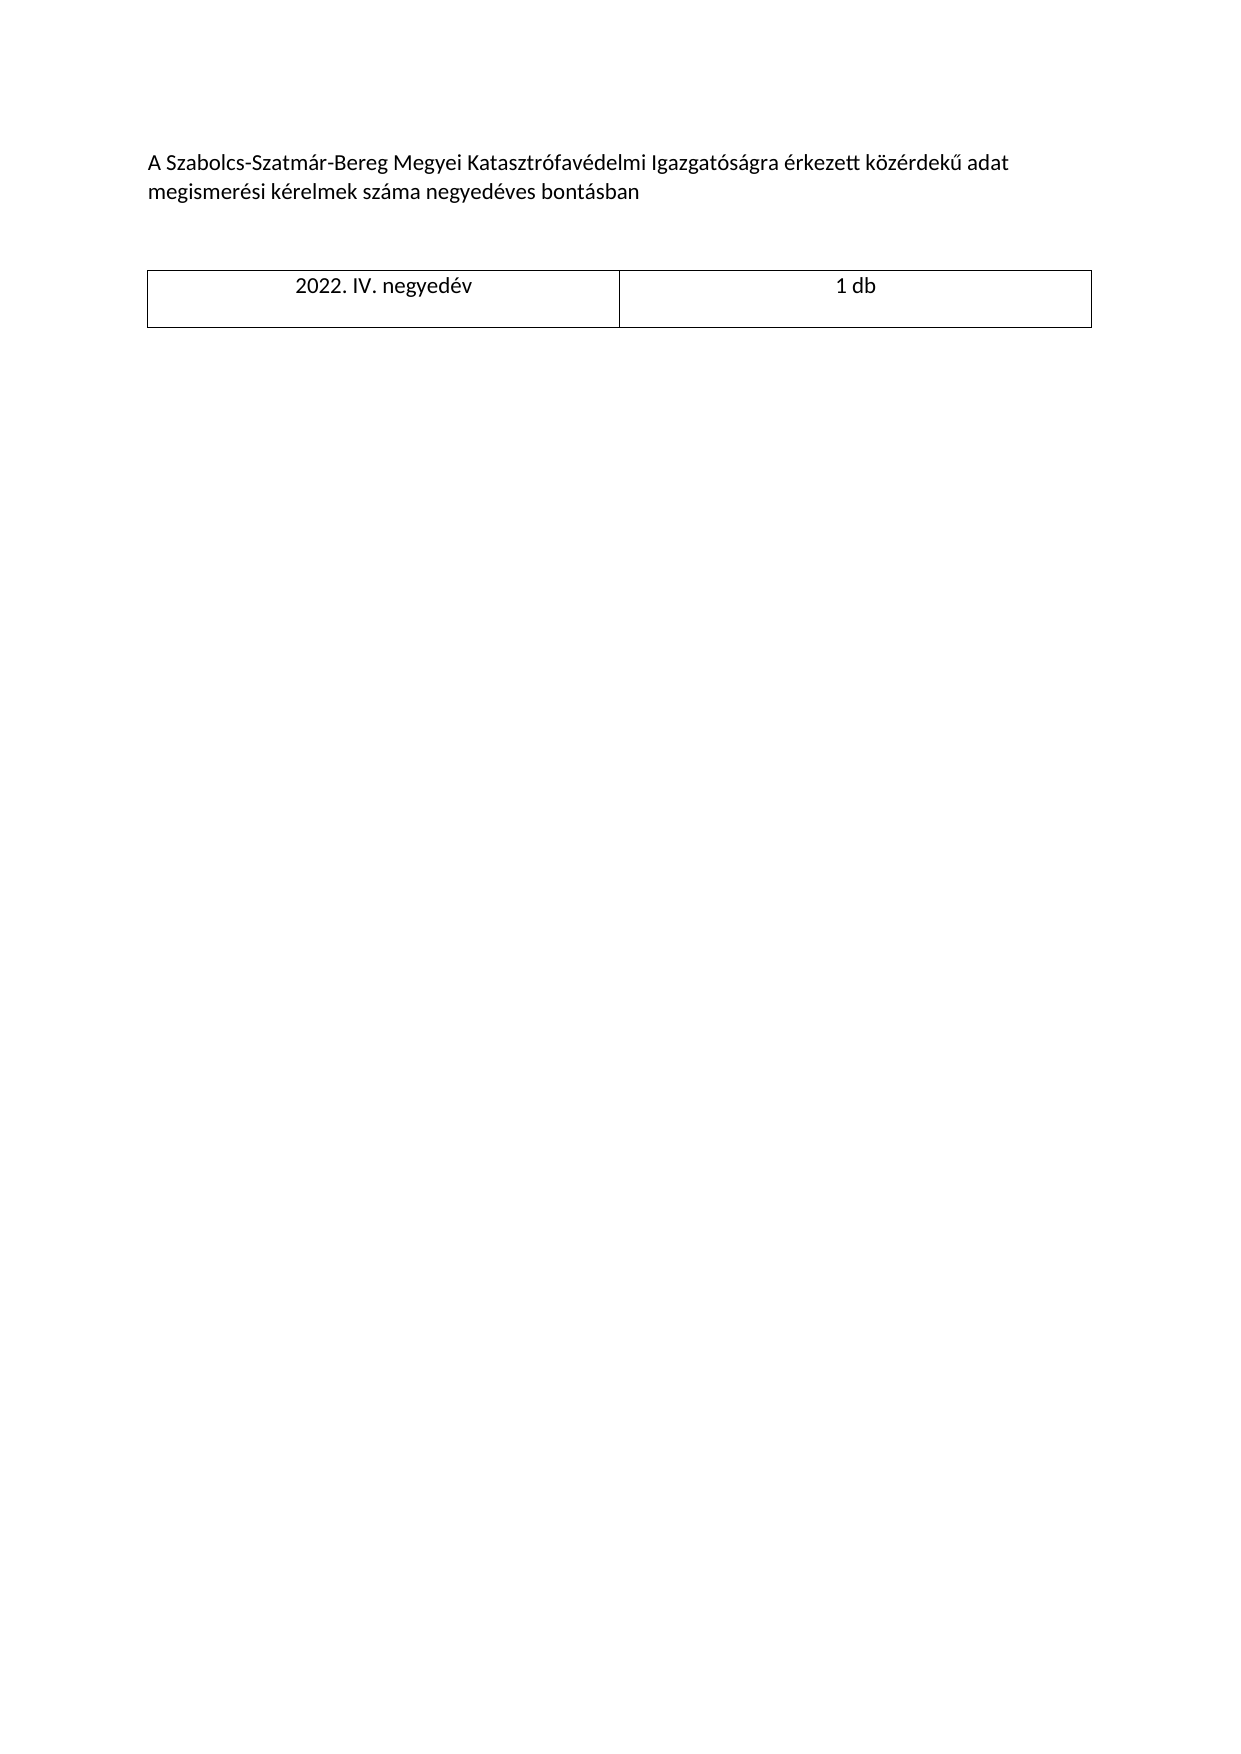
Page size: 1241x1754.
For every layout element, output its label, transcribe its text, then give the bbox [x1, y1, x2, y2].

table_header 2022. IV. negyedév [148, 271, 619, 327]
table_header 1 db [620, 271, 1091, 327]
text A Szabolcs-Szatmár-Bereg Megyei Katasztrófavédelmi Igazgatóságra érkezett közérdekű adat megismerési kérelmek száma negyedéves bontásban [148, 148, 1093, 205]
